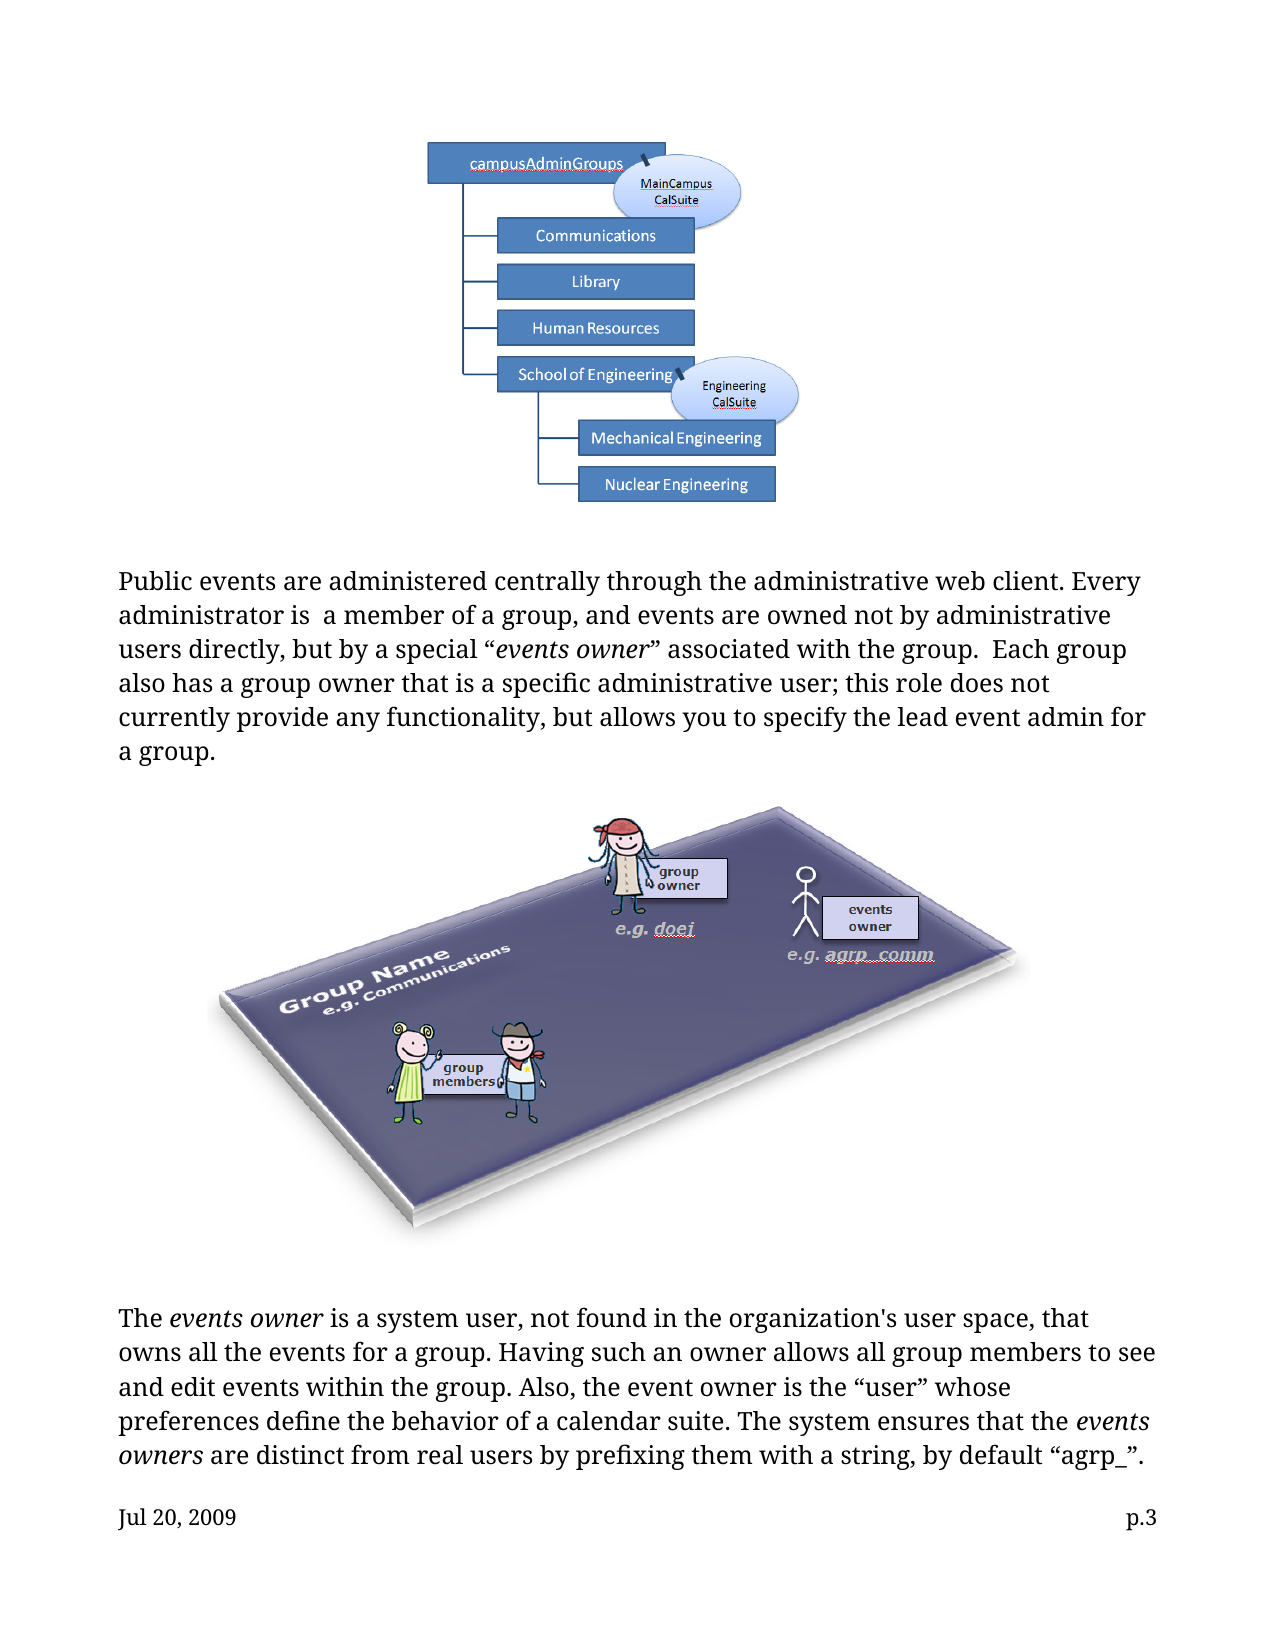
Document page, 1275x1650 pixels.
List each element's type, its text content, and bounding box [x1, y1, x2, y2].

text The events owner is a system user, not found in the organization's user space, that owns all the events for a group. Having such an owner allows all group members to see and edit events within the group. Also, the event owner is the “user” whose preferences define the behavior of a calendar suite. The system ensures that the events owners are distinct from real users by prefixing them with a string, by default “agrp_”. [118, 1301, 1157, 1471]
picture [207, 788, 1031, 1246]
picture [419, 134, 803, 509]
text Public events are administered centrally through the administrative web client. Every administrator is a member of a group, and events are owned not by administrative users directly, but by a special “events owner” associated with the group. Each group also has a group owner that is a specific administrative user; this role does not currently provide any functionality, but allows you to specify the lead event admin for a group. [118, 563, 1157, 768]
